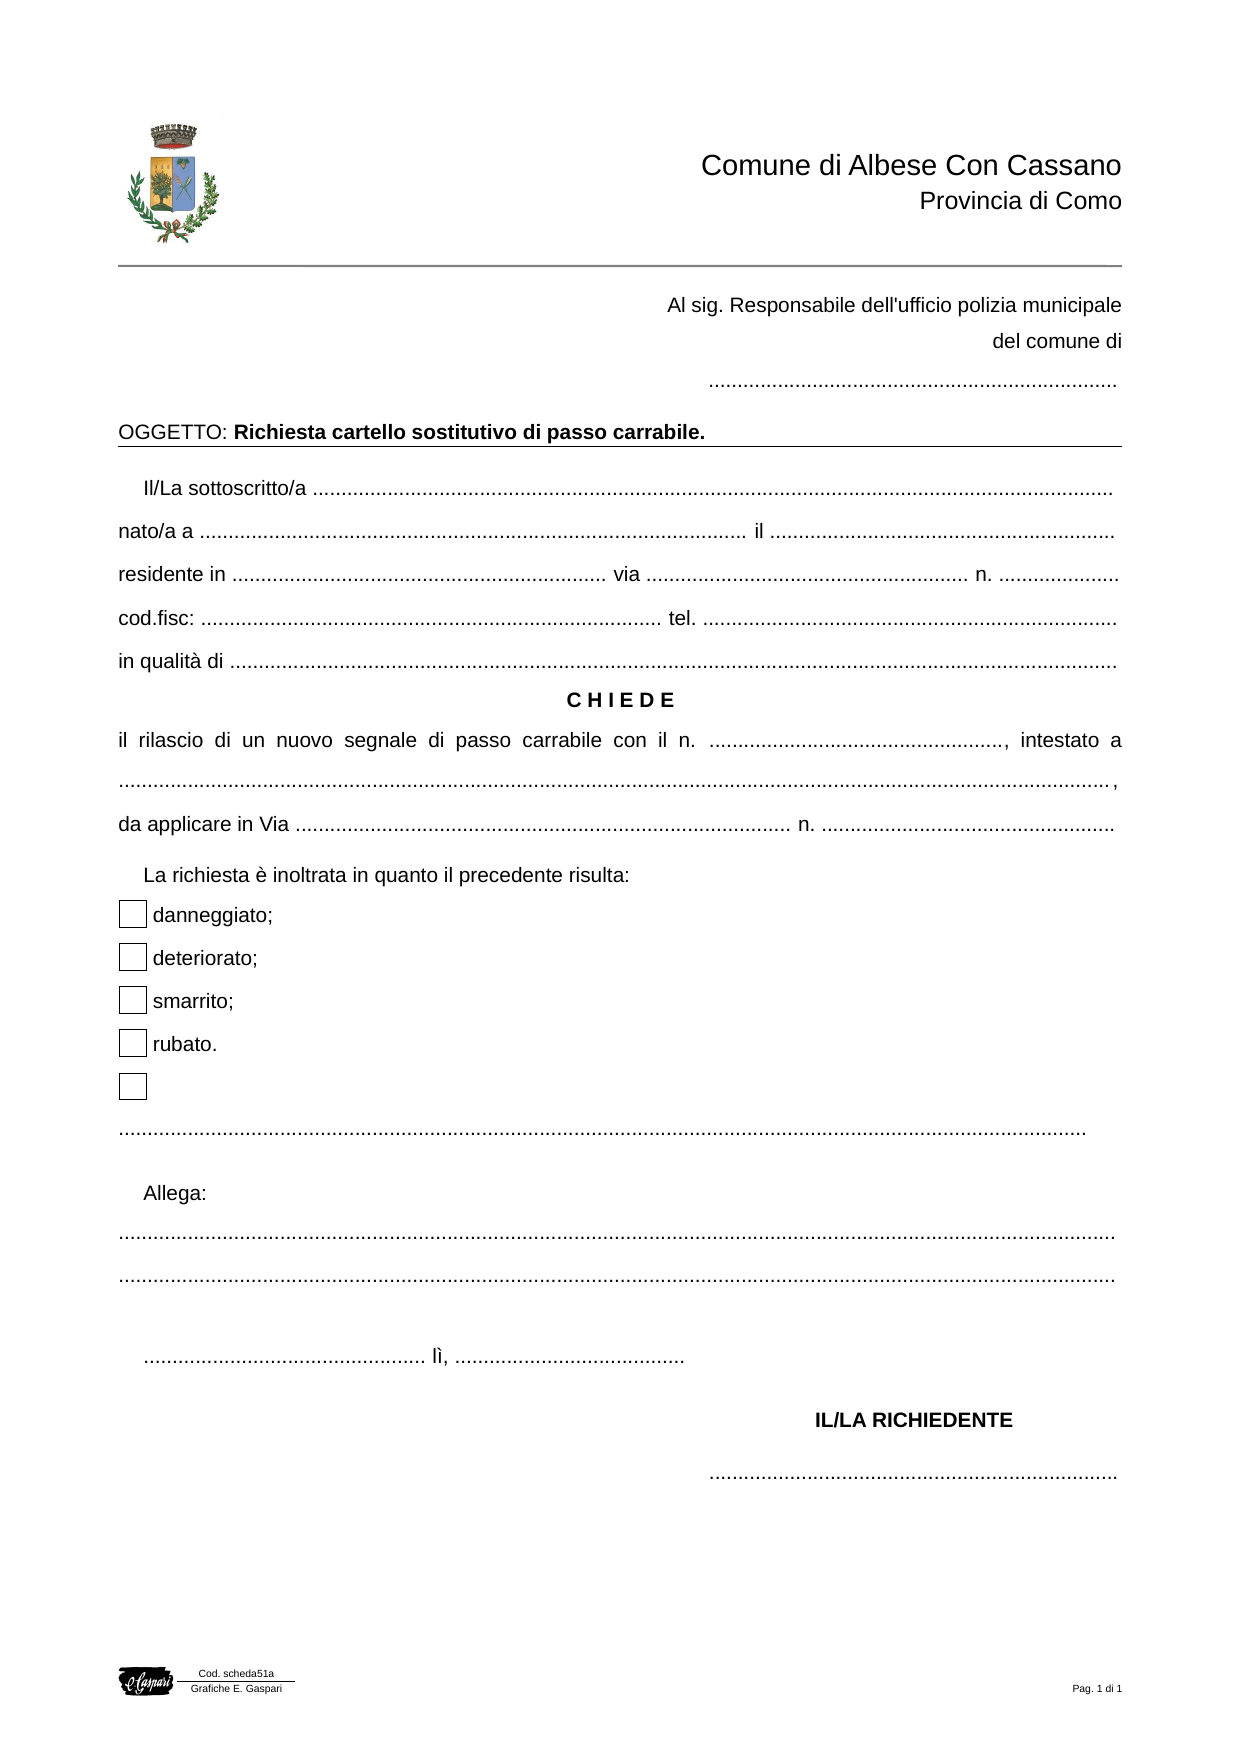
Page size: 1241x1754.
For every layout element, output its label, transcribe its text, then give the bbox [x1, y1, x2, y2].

text danneggiato; [118, 899, 1122, 928]
text Il/La sottoscritto/a ........................................................................................................................................... [118, 472, 1122, 501]
text Comune di Albese Con Cassano [224, 148, 1122, 181]
text ............................................................................................................................................................................. [118, 1216, 1122, 1245]
text ............................................................................................................................................................................. [118, 1259, 1122, 1288]
text ................................................. lì, ........................................ [143, 1340, 1122, 1369]
text cod.fisc: ................................................................................ tel. ........................................................................ [118, 602, 1122, 630]
text IL/LA RICHIEDENTE [706, 1408, 1122, 1432]
text Al sig. Responsabile dell'ufficio polizia municipale del comune di [531, 293, 1122, 352]
text Allega: [118, 1181, 1122, 1204]
text ....................................................................... [706, 1456, 1122, 1485]
text nato/a a ............................................................................................... il ............................................................ [118, 515, 1122, 544]
text da applicare in Via ...................................................................................... n. ................................................... [118, 808, 1122, 836]
text ....................................................................... [708, 364, 1122, 393]
text OGGETTO: Richiesta cartello sostitutivo di passo carrabile. [118, 420, 1122, 446]
text La richiesta è inoltrata in quanto il precedente risulta: [118, 863, 1122, 887]
text residente in ................................................................. via ........................................................ n. ..................... [118, 558, 1122, 587]
text in qualità di .......................................................................................................................................................... [118, 645, 1122, 673]
text Provincia di Como [224, 186, 1122, 215]
picture [122, 117, 224, 248]
text smarrito; [118, 985, 1122, 1014]
text deteriorato; [118, 942, 1122, 971]
text C H I E D E [118, 688, 1122, 712]
picture [118, 1666, 174, 1696]
text ........................................................................................................................................................................ [118, 1072, 1122, 1141]
text il rilascio di un nuovo segnale di passo carrabile con il n. ..................................................., intestato a ............................................................................................................................................................................, [118, 724, 1122, 793]
text rubato. [118, 1028, 1122, 1057]
